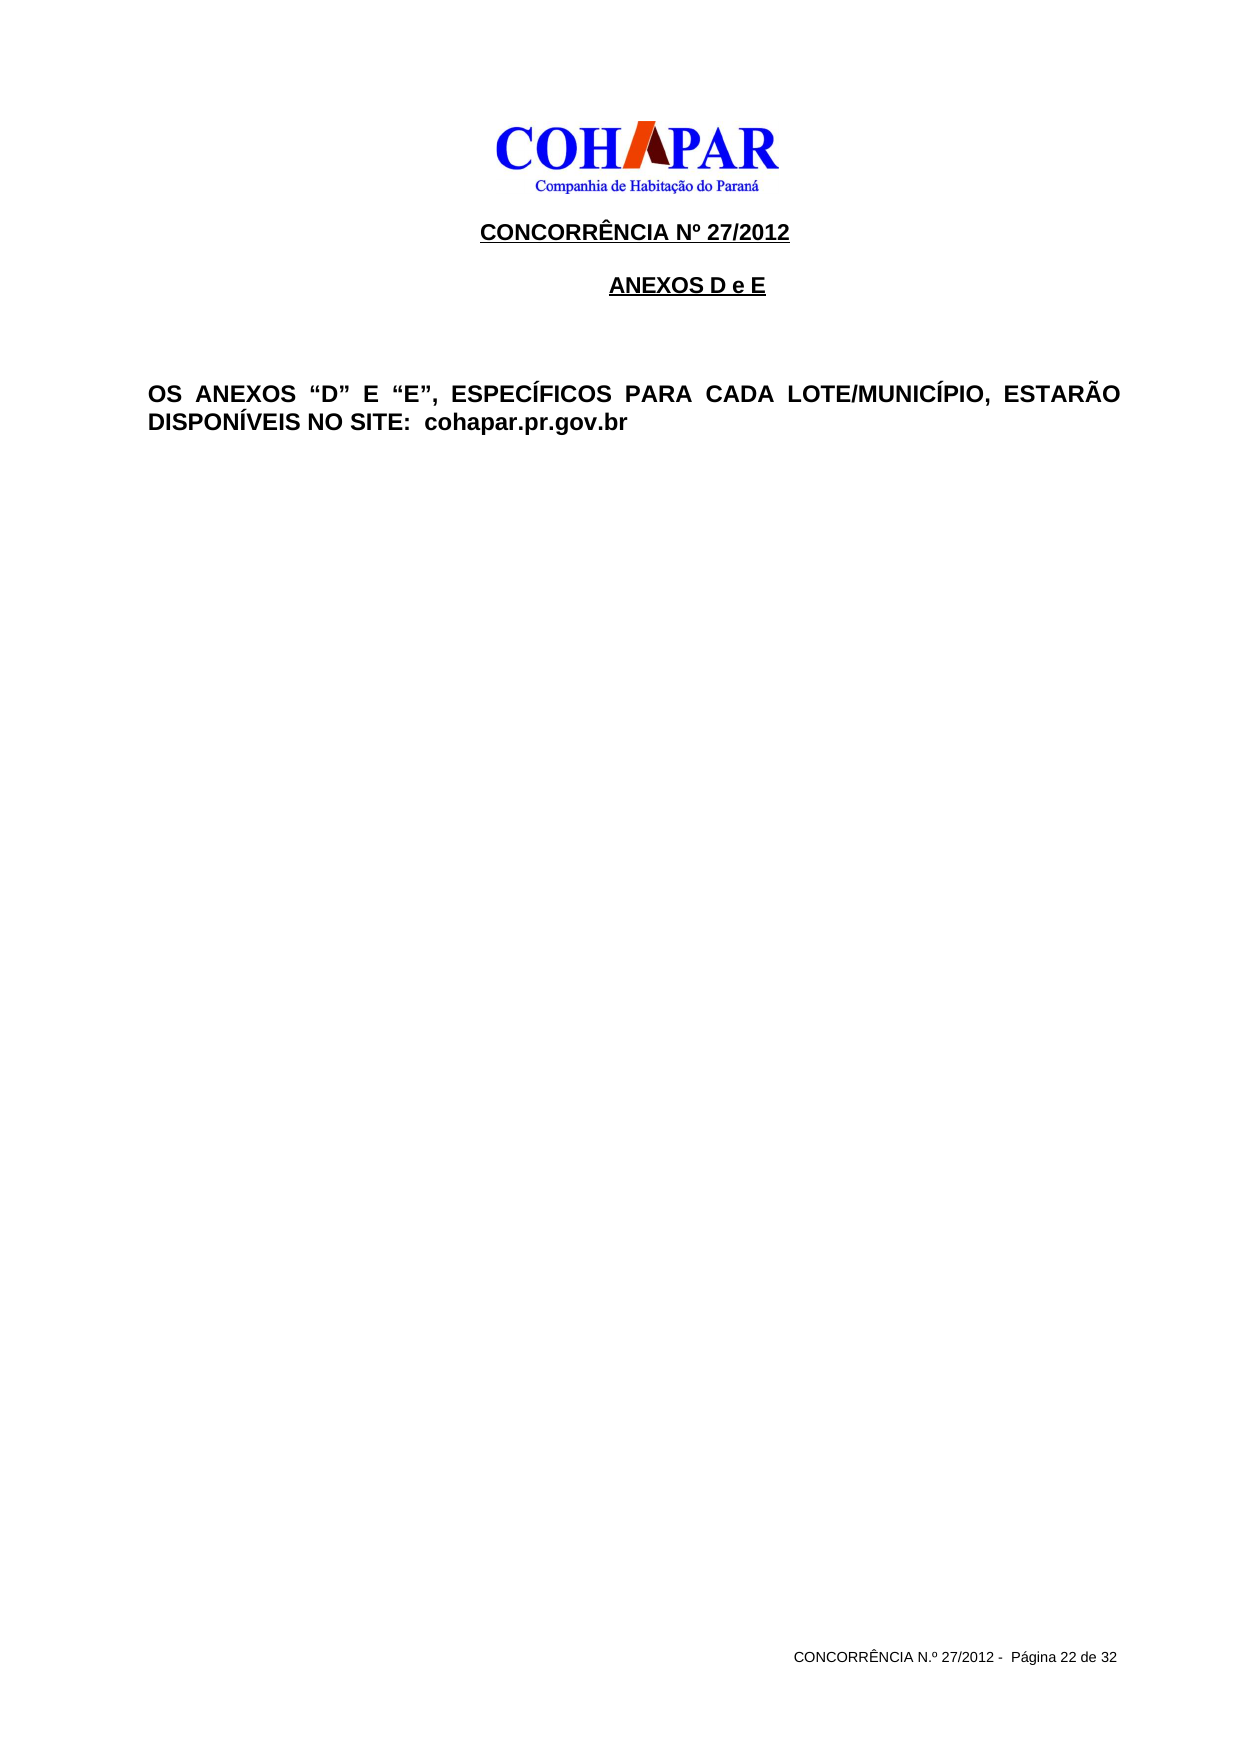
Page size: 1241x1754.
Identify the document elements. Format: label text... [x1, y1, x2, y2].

text OS ANEXOS “D” E “E”, ESPECÍFICOS PARA CADA LOTE/MUNICÍPIO, ESTARÃO DISPONÍVEIS NO SITE: cohapar.pr.gov.br [148, 380, 1122, 435]
subtitle ANEXOS D e E [208, 272, 1122, 298]
text CONCORRÊNCIA Nº 27/2012 [148, 219, 1122, 245]
